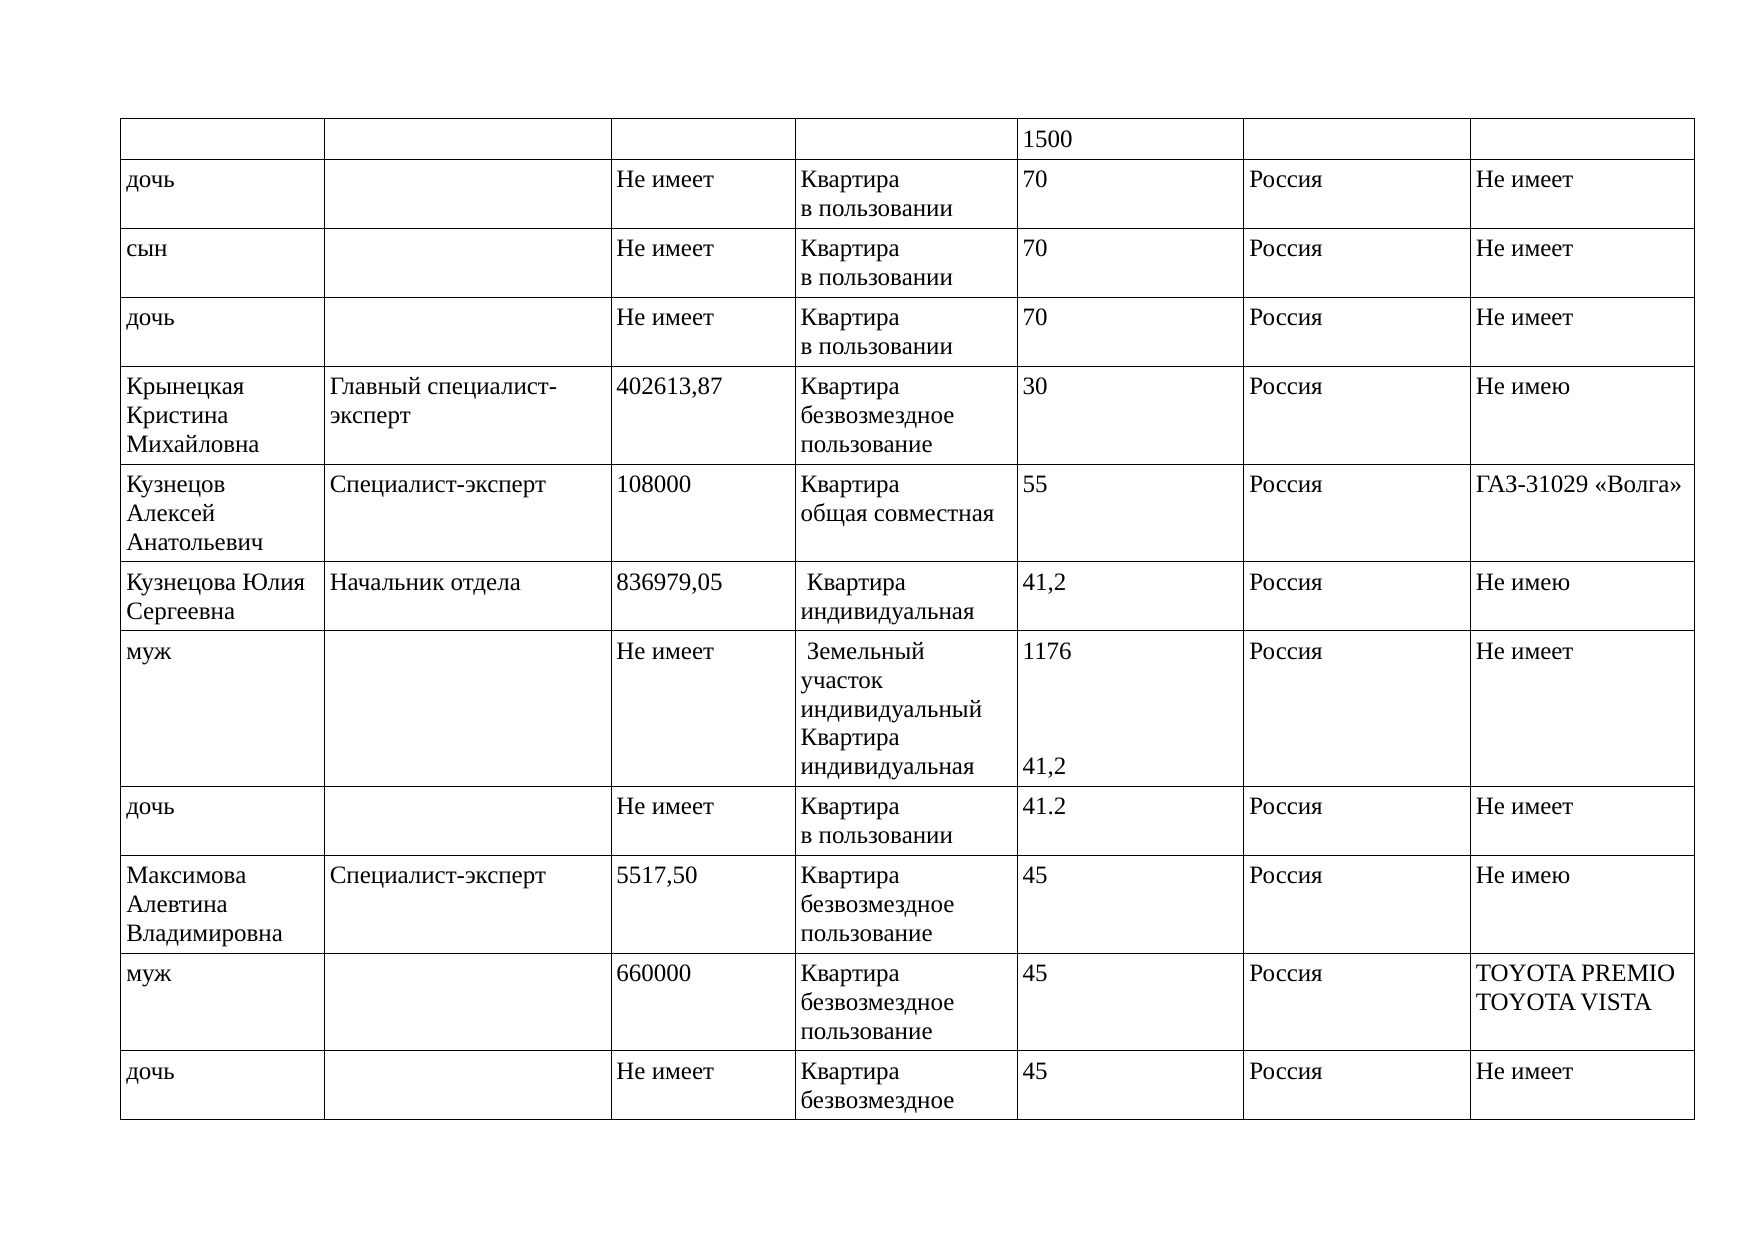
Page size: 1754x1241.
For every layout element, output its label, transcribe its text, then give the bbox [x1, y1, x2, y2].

table_cell [325, 119, 611, 158]
table_cell 45 [1018, 1051, 1243, 1119]
table_cell Россия [1244, 229, 1470, 297]
table_cell [1471, 119, 1694, 158]
table_cell 41,2 [1018, 562, 1243, 630]
table_cell Не имеет [612, 1051, 795, 1119]
table_cell 70 [1018, 229, 1243, 297]
table_cell 1500 [1018, 119, 1243, 158]
table_cell Россия [1244, 465, 1470, 561]
table_cell [325, 298, 611, 366]
table_cell Россия [1244, 954, 1470, 1050]
table_cell Россия [1244, 160, 1470, 227]
table_cell [121, 119, 324, 158]
table_cell Максимова Алевтина Владимировна [121, 856, 324, 952]
table_cell Специалист-эксперт [325, 856, 611, 952]
table_cell Начальник отдела [325, 562, 611, 630]
table_cell дочь [121, 1051, 324, 1119]
table_cell сын [121, 229, 324, 297]
table_cell 70 [1018, 298, 1243, 366]
table_cell муж [121, 631, 324, 786]
table_cell [325, 631, 611, 786]
table_cell Квартира безвозмездное пользование [796, 954, 1017, 1050]
table_cell муж [121, 954, 324, 1050]
table_cell Не имеет [1471, 787, 1694, 855]
table_cell Не имеет [612, 160, 795, 227]
table_cell Россия [1244, 367, 1470, 463]
table_cell 45 [1018, 954, 1243, 1050]
table_cell Не имеет [1471, 160, 1694, 227]
table_cell Россия [1244, 1051, 1470, 1119]
table_cell Квартира безвозмездное пользование [796, 367, 1017, 463]
table_cell Специалист-эксперт [325, 465, 611, 561]
table_cell Россия [1244, 631, 1470, 786]
table_cell Не имеет [612, 229, 795, 297]
table_cell дочь [121, 298, 324, 366]
table_cell 30 [1018, 367, 1243, 463]
table_cell Кузнецов Алексей Анатольевич [121, 465, 324, 561]
table_cell Квартира общая совместная [796, 465, 1017, 561]
table_cell 70 [1018, 160, 1243, 227]
table_cell Не имеет [612, 787, 795, 855]
table_cell Квартира безвозмездное [796, 1051, 1017, 1119]
table_cell [796, 119, 1017, 158]
table_cell Россия [1244, 562, 1470, 630]
table_cell Квартира в пользовании [796, 160, 1017, 227]
table_cell Квартира индивидуальная [796, 562, 1017, 630]
table_cell 45 [1018, 856, 1243, 952]
table_cell дочь [121, 160, 324, 227]
table_cell 836979,05 [612, 562, 795, 630]
table_cell ГАЗ-31029 «Волга» [1471, 465, 1694, 561]
table_cell 660000 [612, 954, 795, 1050]
table_cell Квартира в пользовании [796, 229, 1017, 297]
table_cell Не имеет [612, 631, 795, 786]
table_cell Не имею [1471, 562, 1694, 630]
table_cell 5517,50 [612, 856, 795, 952]
table_cell Россия [1244, 787, 1470, 855]
table_cell Крынецкая Кристина Михайловна [121, 367, 324, 463]
table_cell 402613,87 [612, 367, 795, 463]
table_cell Россия [1244, 856, 1470, 952]
table_cell Квартира безвозмездное пользование [796, 856, 1017, 952]
table_cell 1176 41,2 [1018, 631, 1243, 786]
table_cell [1244, 119, 1470, 158]
table_cell дочь [121, 787, 324, 855]
table_cell Кузнецова Юлия Сергеевна [121, 562, 324, 630]
table_cell [325, 1051, 611, 1119]
table_cell Квартира в пользовании [796, 787, 1017, 855]
table_cell Не имеет [612, 298, 795, 366]
table_cell [325, 229, 611, 297]
table_cell Квартира в пользовании [796, 298, 1017, 366]
table_cell Земельный участок индивидуальный Квартира индивидуальная [796, 631, 1017, 786]
table_cell Не имеет [1471, 631, 1694, 786]
table_cell TOYOTA PREMIO TOYOTA VISTA [1471, 954, 1694, 1050]
table_cell Россия [1244, 298, 1470, 366]
table_cell [612, 119, 795, 158]
table_cell Не имеет [1471, 1051, 1694, 1119]
table_cell Не имеет [1471, 298, 1694, 366]
table_cell Не имею [1471, 856, 1694, 952]
table_cell [325, 787, 611, 855]
table_cell Не имею [1471, 367, 1694, 463]
table_cell 108000 [612, 465, 795, 561]
table_cell 55 [1018, 465, 1243, 561]
table_cell Не имеет [1471, 229, 1694, 297]
table_cell [325, 160, 611, 227]
table_cell [325, 954, 611, 1050]
table_cell 41,2 [1018, 787, 1243, 855]
table_cell Главный специалист-эксперт [325, 367, 611, 463]
